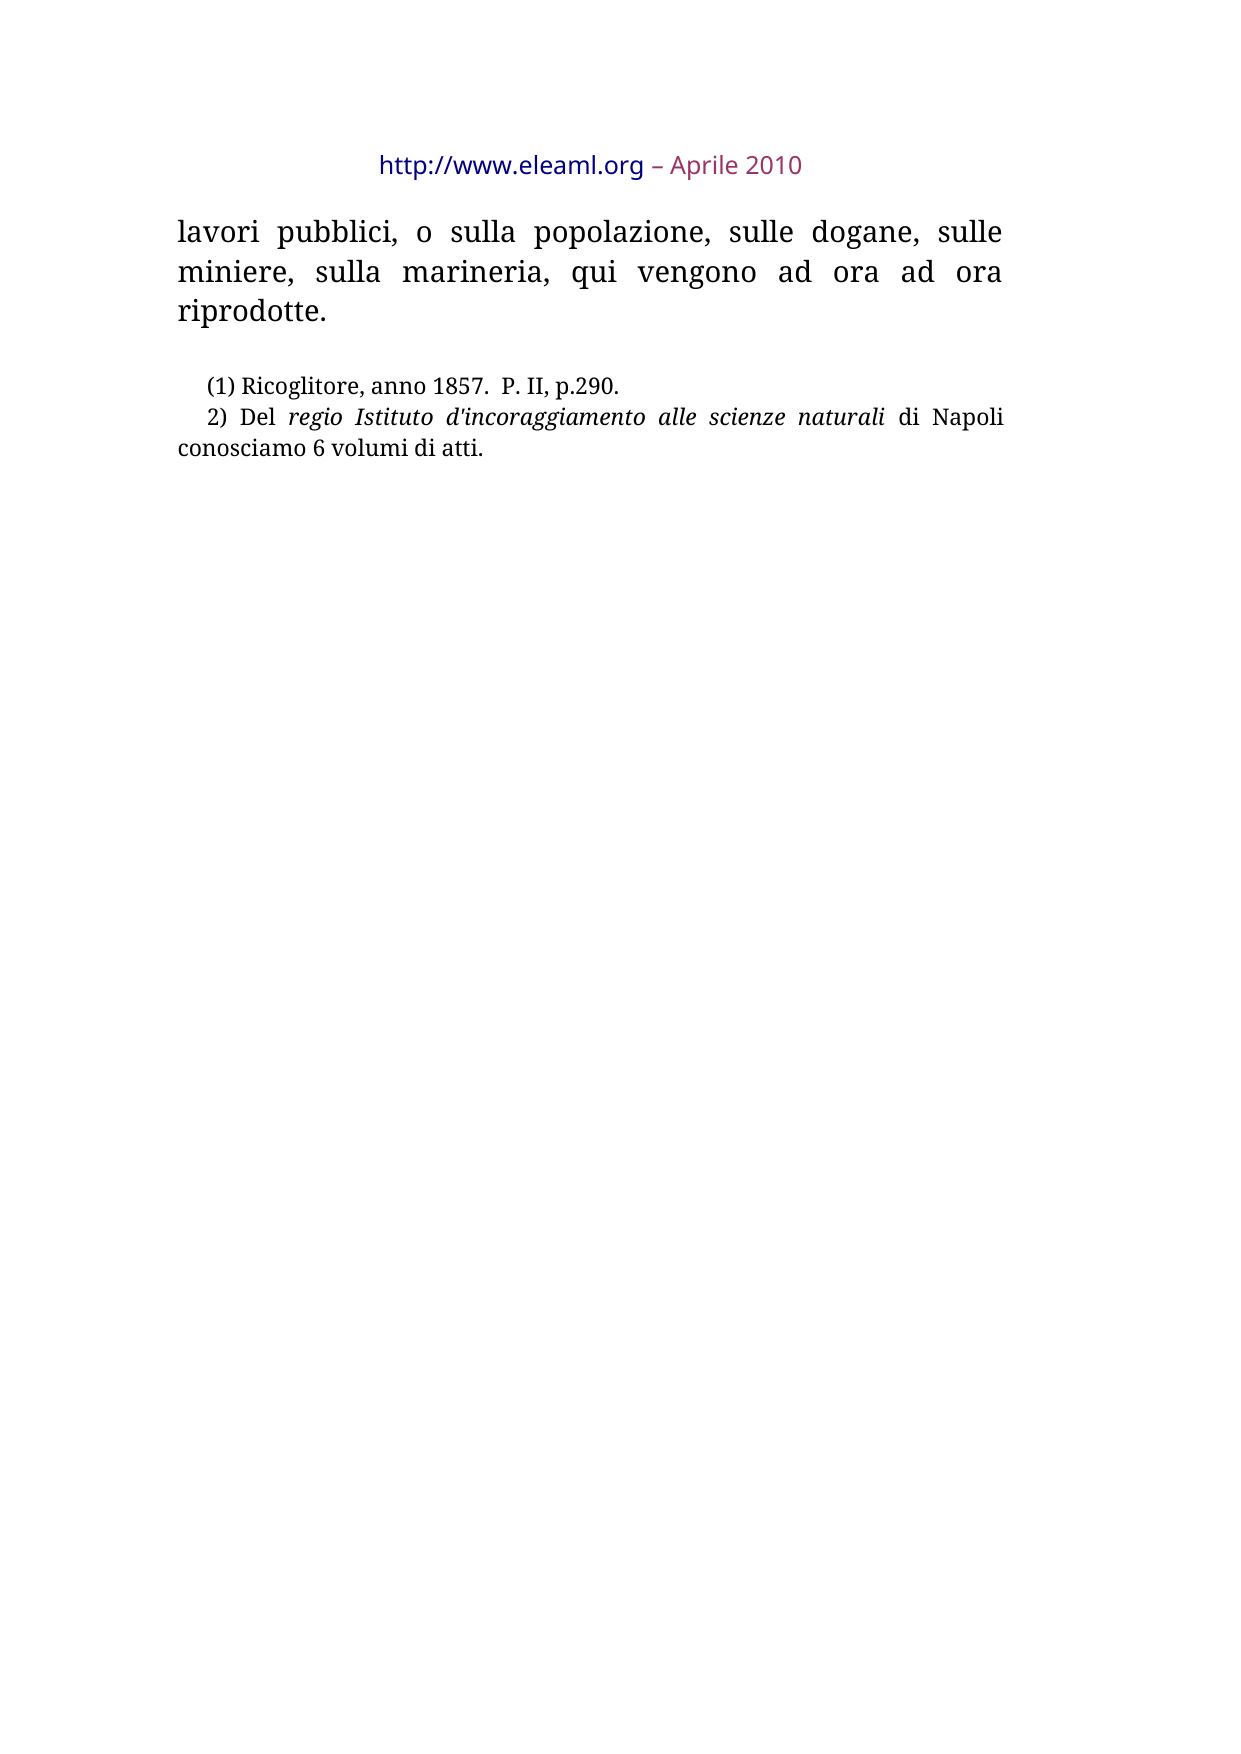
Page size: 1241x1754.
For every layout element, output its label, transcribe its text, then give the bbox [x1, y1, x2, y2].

text lavori pubblici, o sulla popolazione, sulle dogane, sulle miniere, sulla marineria, qui vengono ad ora ad ora riprodotte. [177, 211, 1004, 330]
text (1) Ricoglitore, anno 1857. P. II, p.290. [177, 370, 1004, 401]
text 2) Del regio Istituto d'incoraggiamento alle scienze naturali di Napoli conosciamo 6 volumi di atti. [177, 401, 1004, 464]
